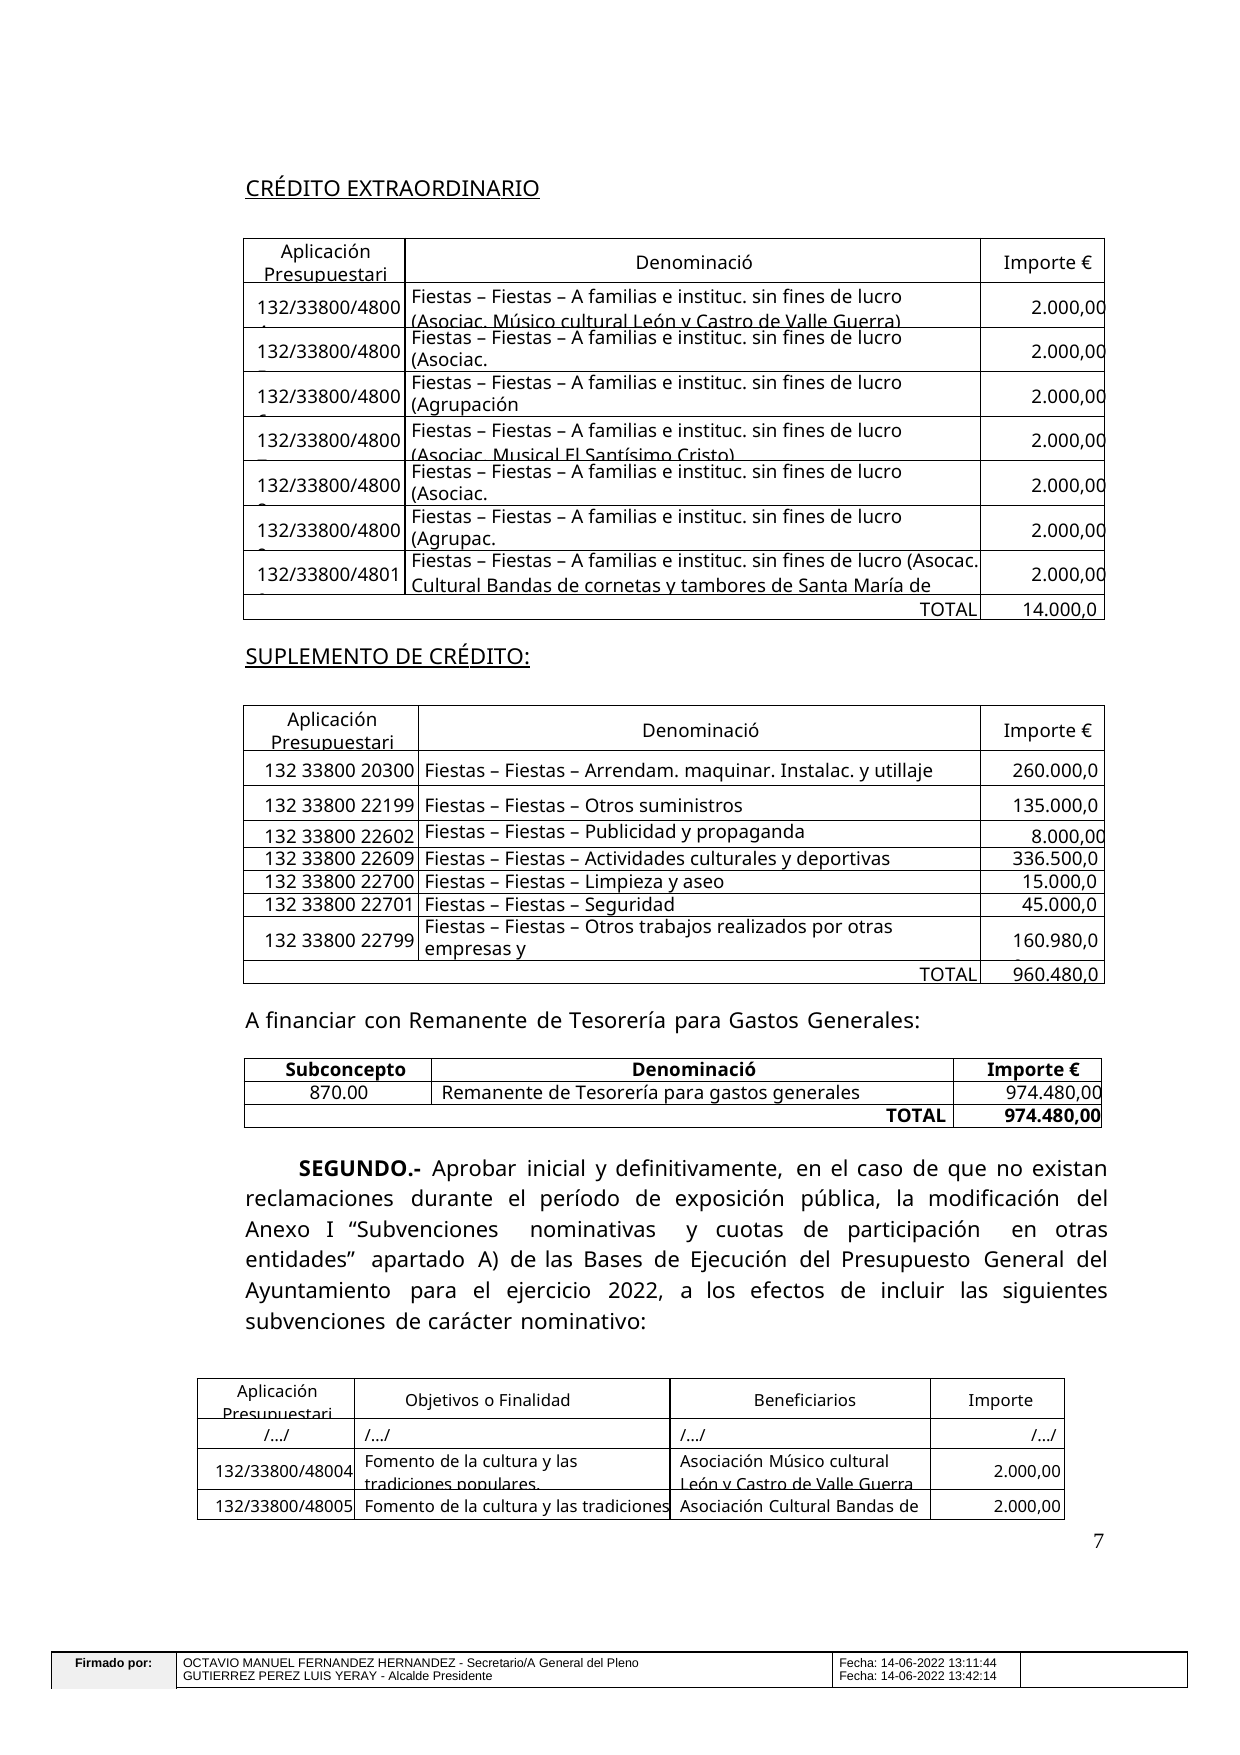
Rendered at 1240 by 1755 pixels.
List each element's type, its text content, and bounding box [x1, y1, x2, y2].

table_cell /…/ [355, 1419, 669, 1448]
table_cell 132/33800/48004 [198, 1449, 354, 1489]
table_cell Fiestas – Fiestas – Actividades culturales y deportivas [419, 848, 980, 870]
table_cell 2.000,00 [931, 1449, 1064, 1489]
table_cell Fomento de la cultura y las tradiciones populares. [355, 1449, 669, 1489]
table_cell 132 33800 22199 [244, 786, 418, 820]
table_cell 2.000,00 [981, 551, 1104, 594]
table_cell Fiestas – Fiestas – A familias e instituc. sin fines de lucro (Asociac. Músico cultural León y Castro de Valle Guerra) [406, 283, 980, 327]
table_cell Asociación Cultural Bandas de [671, 1490, 930, 1519]
table_header Denominación [432, 1059, 953, 1081]
table_cell Fiestas – Fiestas – Otros trabajos realizados por otras empresas y profesionales [419, 917, 980, 960]
table_cell Fiestas – Fiestas – Arrendam. maquinar. Instalac. y utillaje [419, 751, 980, 785]
table_cell Remanente de Tesorería para gastos generales [432, 1082, 953, 1104]
table_header Beneficiarios [671, 1379, 930, 1418]
table_cell 2.000,00 [931, 1490, 1064, 1519]
table_cell Asociación Músico cultural León y Castro de Valle Guerra [671, 1449, 930, 1489]
table_cell /…/ [931, 1419, 1064, 1448]
table_cell 135.000,00 [981, 786, 1104, 820]
table_cell Fiestas – Fiestas – A familias e instituc. sin fines de lucro (Asociac. Cultural Bandas de cornetas y tambores Taco-Awañak) [406, 328, 980, 371]
table_header Importe € [981, 239, 1104, 282]
table_header Aplicación Presupuestaria [244, 239, 404, 282]
table_header Objetivos o Finalidad [355, 1379, 669, 1418]
table_cell 132/33800/48005 [198, 1490, 354, 1519]
table_cell Fiestas – Fiestas – A familias e instituc. sin fines de lucro (Asociac. Musical El Santísimo Cristo) [406, 417, 980, 460]
table_cell Fiestas – Fiestas – Publicidad y propaganda [419, 821, 980, 847]
table_cell 132/33800/48006 [244, 372, 404, 416]
table_header Firmado por: [52, 1653, 176, 1687]
table_cell 8.000,00 [981, 821, 1104, 847]
table_cell TOTAL [244, 595, 980, 618]
table_cell 2.000,00 [981, 328, 1104, 371]
table_cell 132 33800 22799 [244, 917, 418, 960]
table_cell 260.000,00 [981, 751, 1104, 785]
text SUPLEMENTO DE CRÉDITO: [245, 644, 1200, 669]
table_cell 870.00 [245, 1082, 431, 1104]
table_header Denominación [419, 706, 980, 750]
table_cell 132/33800/48008 [244, 461, 404, 505]
table_header Importe € [981, 706, 1104, 750]
table_cell Fiestas – Fiestas – A familias e instituc. sin fines de lucro (Asocac. Cultural Bandas de cornetas y tambores de Santa María de Gracia) [406, 551, 980, 594]
table_header Fecha: 14-06-2022 13:11:44 Fecha: 14-06-2022 13:42:14 [833, 1653, 1020, 1687]
table_cell /…/ [198, 1419, 354, 1448]
table_cell 160.980,00 [981, 917, 1104, 960]
table_cell 132/33800/48010 [244, 551, 404, 594]
table_cell 14.000,00 [981, 595, 1104, 618]
table_header Aplicación Presupuestaria [244, 706, 418, 750]
table_cell Fomento de la cultura y las tradiciones [355, 1490, 669, 1519]
table_cell 132 33800 22701 [244, 894, 418, 916]
table_cell 132 33800 20300 [244, 751, 418, 785]
table_cell TOTAL [245, 1105, 953, 1127]
table_cell Fiestas – Fiestas – A familias e instituc. sin fines de lucro (Agrupación musical La Fuentes del Pico) [406, 372, 980, 416]
table_cell 132 33800 22609 [244, 848, 418, 870]
table_cell Fiestas – Fiestas – Seguridad [419, 894, 980, 916]
table_header [1021, 1653, 1187, 1687]
table_cell 45.000,00 [981, 894, 1104, 916]
table_header Subconcepto [245, 1059, 431, 1081]
text CRÉDITO EXTRAORDINARIO [245, 176, 1200, 201]
table_cell 2.000,00 [981, 372, 1104, 416]
table_cell 974.480,00 [954, 1105, 1101, 1127]
table_cell 974.480,00 [954, 1082, 1101, 1104]
table_cell 336.500,00 [981, 848, 1104, 870]
table_cell Fiestas – Fiestas – Limpieza y aseo [419, 871, 980, 893]
table_cell Fiestas – Fiestas – A familias e instituc. sin fines de lucro (Agrupac. Juvenil de cornetas y tambores Ntra. Señora de La Candelaria) [406, 506, 980, 549]
table_cell 132/33800/48004 [244, 283, 404, 327]
table_cell Fiestas – Fiestas – A familias e instituc. sin fines de lucro (Asociac. Cultural de Bandas de cornetas y tambores de San Miguel) [406, 461, 980, 505]
table_cell 132 33800 22700 [244, 871, 418, 893]
table_header OCTAVIO MANUEL FERNANDEZ HERNANDEZ - Secretario/A General del Pleno GUTIERREZ PEREZ LUIS YERAY - Alcalde Presidente [177, 1653, 832, 1687]
table_header Importe [931, 1379, 1064, 1418]
table_header Importe € [954, 1059, 1101, 1081]
table_cell 132 33800 22602 [244, 821, 418, 847]
table_header Aplicación Presupuestaria [198, 1379, 354, 1418]
table_cell 960.480,00 [981, 961, 1104, 983]
table_cell 132/33800/48005 [244, 328, 404, 371]
text SEGUNDO.- Aprobar inicial y definitivamente, en el caso de que no existan reclamaciones durante el período de exposición pública, la modificación del Anexo I “Subvenciones nominativas y cuotas de participación en otras entidades” apartado A) de las Bases de Ejecución del Presupuesto General del Ayuntamiento para el ejercicio 2022, a los efectos de incluir las siguientes subvenciones de carácter nominativo: [245, 1153, 1108, 1336]
table_cell /…/ [671, 1419, 930, 1448]
table_cell 132/33800/48009 [244, 506, 404, 549]
text A financiar con Remanente de Tesorería para Gastos Generales: [245, 1008, 1200, 1033]
table_cell Fiestas – Fiestas – Otros suministros [419, 786, 980, 820]
table_cell 132/33800/48007 [244, 417, 404, 460]
table_cell 2.000,00 [981, 417, 1104, 460]
table_cell 2.000,00 [981, 283, 1104, 327]
table_cell 2.000,00 [981, 506, 1104, 549]
text 7 [42, 1528, 1104, 1554]
table_cell 15.000,00 [981, 871, 1104, 893]
table_cell 2.000,00 [981, 461, 1104, 505]
table_cell TOTAL [244, 961, 980, 983]
table_header Denominación [406, 239, 980, 282]
